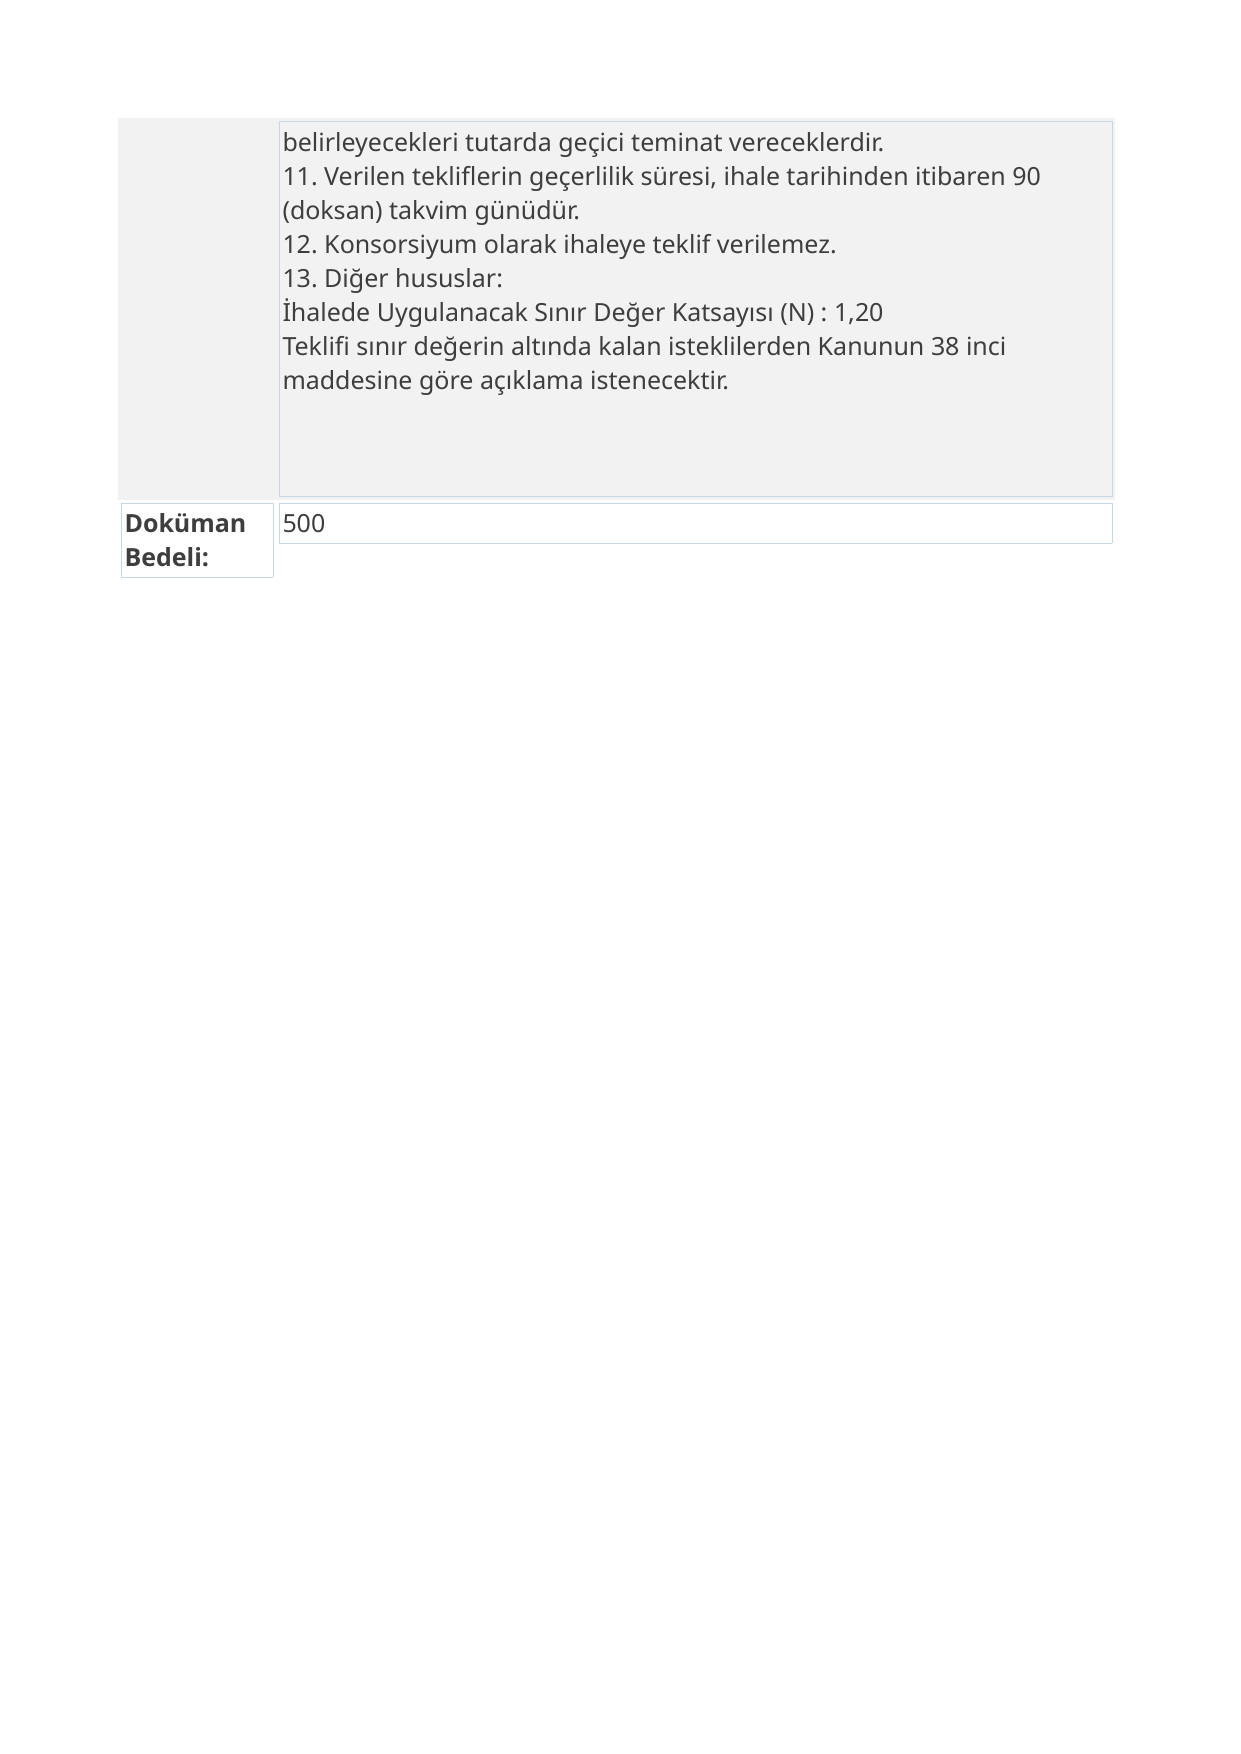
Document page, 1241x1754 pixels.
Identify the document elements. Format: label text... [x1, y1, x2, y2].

table_cell Doküman Bedeli: [118, 500, 276, 580]
table_cell 500 [276, 500, 1115, 580]
table_cell [118, 118, 276, 500]
table_cell belirleyecekleri tutarda geçici teminat vereceklerdir. 11. Verilen tekliflerin geçerlilik süresi, ihale tarihinden itibaren 90 (doksan) takvim günüdür. 12. Konsorsiyum olarak ihaleye teklif verilemez. 13. Diğer hususlar: İhalede Uygulanacak Sınır Değer Katsayısı (N) : 1,20 Teklifi sınır değerin altında kalan isteklilerden Kanunun 38 inci maddesine göre açıklama istenecektir. [276, 118, 1115, 500]
